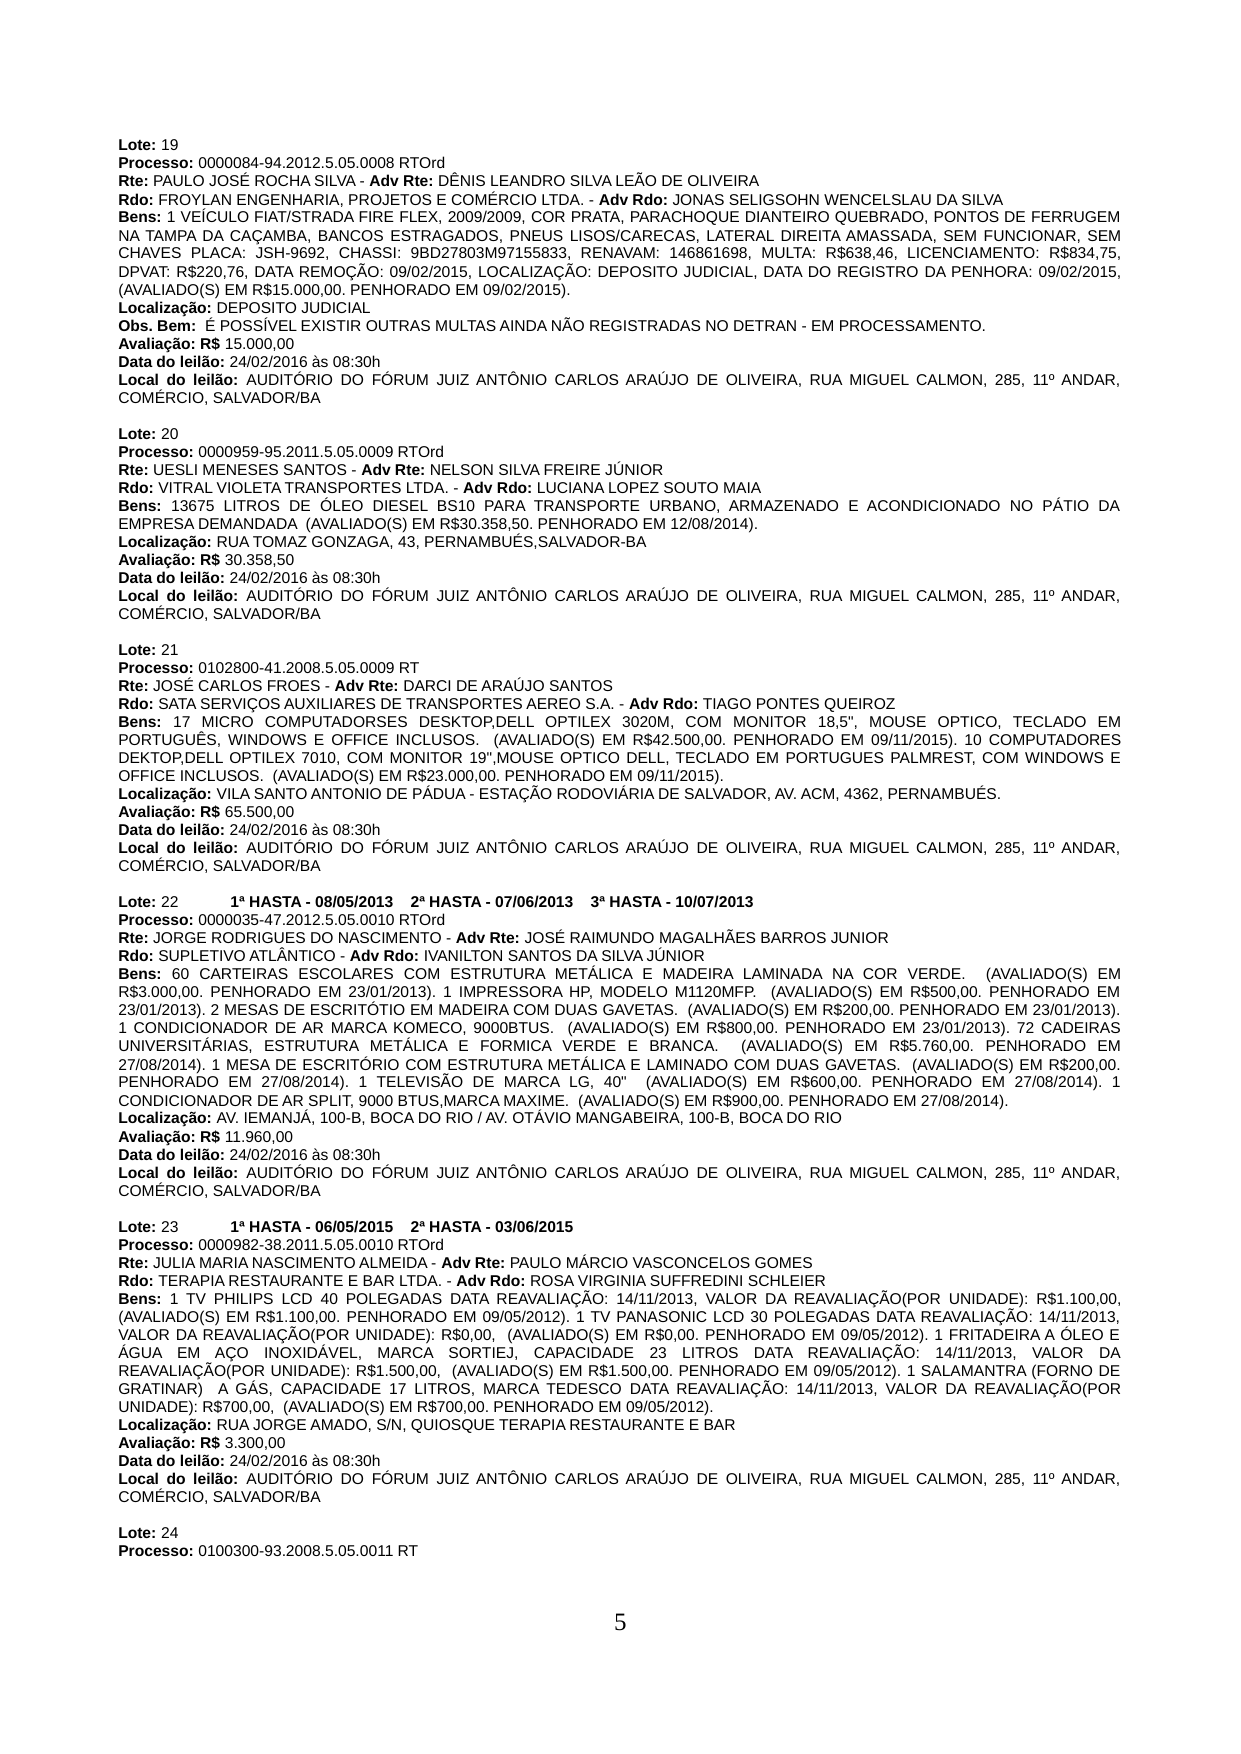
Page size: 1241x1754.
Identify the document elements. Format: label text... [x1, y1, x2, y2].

text Lote: 20 [118, 424, 1122, 442]
text Avaliação: R$ 30.358,50 [118, 551, 1122, 569]
text Local do leilão: AUDITÓRIO DO FÓRUM JUIZ ANTÔNIO CARLOS ARAÚJO DE OLIVEIRA, RUA MIGUEL CALMON, 285, 11º ANDAR, COMÉRCIO, SALVADOR/BA [118, 587, 1122, 623]
text Data do leilão: 24/02/2016 às 08:30h [118, 1452, 1122, 1470]
text Processo: 0100300-93.2008.5.05.0011 RT [118, 1542, 1122, 1560]
text Rdo: SATA SERVIÇOS AUXILIARES DE TRANSPORTES AEREO S.A. - Adv Rdo: TIAGO PONTES QUEIROZ [118, 695, 1122, 713]
text Avaliação: R$ 65.500,00 [118, 803, 1122, 821]
text Localização: VILA SANTO ANTONIO DE PÁDUA - ESTAÇÃO RODOVIÁRIA DE SALVADOR, AV. ACM, 4362, PERNAMBUÉS. [118, 785, 1122, 803]
text Data do leilão: 24/02/2016 às 08:30h [118, 821, 1122, 839]
text Local do leilão: AUDITÓRIO DO FÓRUM JUIZ ANTÔNIO CARLOS ARAÚJO DE OLIVEIRA, RUA MIGUEL CALMON, 285, 11º ANDAR, COMÉRCIO, SALVADOR/BA [118, 839, 1122, 875]
text Obs. Bem: É POSSÍVEL EXISTIR OUTRAS MULTAS AINDA NÃO REGISTRADAS NO DETRAN - EM PROCESSAMENTO. [118, 316, 1122, 334]
text Bens: 17 MICRO COMPUTADORSES DESKTOP,DELL OPTILEX 3020M, COM MONITOR 18,5", MOUSE OPTICO, TECLADO EM PORTUGUÊS, WINDOWS E OFFICE INCLUSOS. (AVALIADO(S) EM R$42.500,00. PENHORADO EM 09/11/2015). 10 COMPUTADORES DEKTOP,DELL OPTILEX 7010, COM MONITOR 19",MOUSE OPTICO DELL, TECLADO EM PORTUGUES PALMREST, COM WINDOWS E OFFICE INCLUSOS. (AVALIADO(S) EM R$23.000,00. PENHORADO EM 09/11/2015). [118, 713, 1122, 785]
text Avaliação: R$ 3.300,00 [118, 1434, 1122, 1452]
text Local do leilão: AUDITÓRIO DO FÓRUM JUIZ ANTÔNIO CARLOS ARAÚJO DE OLIVEIRA, RUA MIGUEL CALMON, 285, 11º ANDAR, COMÉRCIO, SALVADOR/BA [118, 1470, 1122, 1506]
text Data do leilão: 24/02/2016 às 08:30h [118, 352, 1122, 370]
text Local do leilão: AUDITÓRIO DO FÓRUM JUIZ ANTÔNIO CARLOS ARAÚJO DE OLIVEIRA, RUA MIGUEL CALMON, 285, 11º ANDAR, COMÉRCIO, SALVADOR/BA [118, 1163, 1122, 1199]
text Rte: UESLI MENESES SANTOS - Adv Rte: NELSON SILVA FREIRE JÚNIOR [118, 461, 1122, 478]
text Data do leilão: 24/02/2016 às 08:30h [118, 569, 1122, 587]
text Lote: 22 1ª HASTA - 08/05/2013 2ª HASTA - 07/06/2013 3ª HASTA - 10/07/2013 [118, 893, 1122, 911]
text Rte: JULIA MARIA NASCIMENTO ALMEIDA - Adv Rte: PAULO MÁRCIO VASCONCELOS GOMES [118, 1253, 1122, 1271]
text Processo: 0000959-95.2011.5.05.0009 RTOrd [118, 442, 1122, 461]
text Rdo: FROYLAN ENGENHARIA, PROJETOS E COMÉRCIO LTDA. - Adv Rdo: JONAS SELIGSOHN WENCELSLAU DA SILVA [118, 190, 1122, 208]
text Rte: JOSÉ CARLOS FROES - Adv Rte: DARCI DE ARAÚJO SANTOS [118, 677, 1122, 695]
text Rdo: TERAPIA RESTAURANTE E BAR LTDA. - Adv Rdo: ROSA VIRGINIA SUFFREDINI SCHLEIER [118, 1271, 1122, 1289]
text Localização: AV. IEMANJÁ, 100-B, BOCA DO RIO / AV. OTÁVIO MANGABEIRA, 100-B, BOCA DO RIO [118, 1109, 1122, 1127]
text Processo: 0000035-47.2012.5.05.0010 RTOrd [118, 911, 1122, 929]
text Localização: RUA TOMAZ GONZAGA, 43, PERNAMBUÉS,SALVADOR-BA [118, 533, 1122, 551]
text Avaliação: R$ 15.000,00 [118, 334, 1122, 352]
text Data do leilão: 24/02/2016 às 08:30h [118, 1145, 1122, 1163]
text Bens: 13675 LITROS DE ÓLEO DIESEL BS10 PARA TRANSPORTE URBANO, ARMAZENADO E ACONDICIONADO NO PÁTIO DA EMPRESA DEMANDADA (AVALIADO(S) EM R$30.358,50. PENHORADO EM 12/08/2014). [118, 497, 1122, 533]
text Lote: 23 1ª HASTA - 06/05/2015 2ª HASTA - 03/06/2015 [118, 1217, 1122, 1235]
text Rdo: SUPLETIVO ATLÂNTICO - Adv Rdo: IVANILTON SANTOS DA SILVA JÚNIOR [118, 947, 1122, 965]
text Bens: 1 TV PHILIPS LCD 40 POLEGADAS DATA REAVALIAÇÃO: 14/11/2013, VALOR DA REAVALIAÇÃO(POR UNIDADE): R$1.100,00, (AVALIADO(S) EM R$1.100,00. PENHORADO EM 09/05/2012). 1 TV PANASONIC LCD 30 POLEGADAS DATA REAVALIAÇÃO: 14/11/2013, VALOR DA REAVALIAÇÃO(POR UNIDADE): R$0,00, (AVALIADO(S) EM R$0,00. PENHORADO EM 09/05/2012). 1 FRITADEIRA A ÓLEO E ÁGUA EM AÇO INOXIDÁVEL, MARCA SORTIEJ, CAPACIDADE 23 LITROS DATA REAVALIAÇÃO: 14/11/2013, VALOR DA REAVALIAÇÃO(POR UNIDADE): R$1.500,00, (AVALIADO(S) EM R$1.500,00. PENHORADO EM 09/05/2012). 1 SALAMANTRA (FORNO DE GRATINAR) A GÁS, CAPACIDADE 17 LITROS, MARCA TEDESCO DATA REAVALIAÇÃO: 14/11/2013, VALOR DA REAVALIAÇÃO(POR UNIDADE): R$700,00, (AVALIADO(S) EM R$700,00. PENHORADO EM 09/05/2012). [118, 1289, 1122, 1416]
text Local do leilão: AUDITÓRIO DO FÓRUM JUIZ ANTÔNIO CARLOS ARAÚJO DE OLIVEIRA, RUA MIGUEL CALMON, 285, 11º ANDAR, COMÉRCIO, SALVADOR/BA [118, 370, 1122, 406]
text Rte: PAULO JOSÉ ROCHA SILVA - Adv Rte: DÊNIS LEANDRO SILVA LEÃO DE OLIVEIRA [118, 172, 1122, 190]
text Rte: JORGE RODRIGUES DO NASCIMENTO - Adv Rte: JOSÉ RAIMUNDO MAGALHÃES BARROS JUNIOR [118, 929, 1122, 947]
text Lote: 19 [118, 136, 1122, 154]
text Localização: RUA JORGE AMADO, S/N, QUIOSQUE TERAPIA RESTAURANTE E BAR [118, 1416, 1122, 1434]
text Lote: 24 [118, 1524, 1122, 1542]
text Bens: 60 CARTEIRAS ESCOLARES COM ESTRUTURA METÁLICA E MADEIRA LAMINADA NA COR VERDE. (AVALIADO(S) EM R$3.000,00. PENHORADO EM 23/01/2013). 1 IMPRESSORA HP, MODELO M1120MFP. (AVALIADO(S) EM R$500,00. PENHORADO EM 23/01/2013). 2 MESAS DE ESCRITÓTIO EM MADEIRA COM DUAS GAVETAS. (AVALIADO(S) EM R$200,00. PENHORADO EM 23/01/2013). 1 CONDICIONADOR DE AR MARCA KOMECO, 9000BTUS. (AVALIADO(S) EM R$800,00. PENHORADO EM 23/01/2013). 72 CADEIRAS UNIVERSITÁRIAS, ESTRUTURA METÁLICA E FORMICA VERDE E BRANCA. (AVALIADO(S) EM R$5.760,00. PENHORADO EM 27/08/2014). 1 MESA DE ESCRITÓRIO COM ESTRUTURA METÁLICA E LAMINADO COM DUAS GAVETAS. (AVALIADO(S) EM R$200,00. PENHORADO EM 27/08/2014). 1 TELEVISÃO DE MARCA LG, 40" (AVALIADO(S) EM R$600,00. PENHORADO EM 27/08/2014). 1 CONDICIONADOR DE AR SPLIT, 9000 BTUS,MARCA MAXIME. (AVALIADO(S) EM R$900,00. PENHORADO EM 27/08/2014). [118, 965, 1122, 1109]
text Processo: 0000084-94.2012.5.05.0008 RTOrd [118, 154, 1122, 172]
text Processo: 0000982-38.2011.5.05.0010 RTOrd [118, 1235, 1122, 1253]
text Lote: 21 [118, 641, 1122, 659]
text Bens: 1 VEÍCULO FIAT/STRADA FIRE FLEX, 2009/2009, COR PRATA, PARACHOQUE DIANTEIRO QUEBRADO, PONTOS DE FERRUGEM NA TAMPA DA CAÇAMBA, BANCOS ESTRAGADOS, PNEUS LISOS/CARECAS, LATERAL DIREITA AMASSADA, SEM FUNCIONAR, SEM CHAVES PLACA: JSH-9692, CHASSI: 9BD27803M97155833, RENAVAM: 146861698, MULTA: R$638,46, LICENCIAMENTO: R$834,75, DPVAT: R$220,76, DATA REMOÇÃO: 09/02/2015, LOCALIZAÇÃO: DEPOSITO JUDICIAL, DATA DO REGISTRO DA PENHORA: 09/02/2015, (AVALIADO(S) EM R$15.000,00. PENHORADO EM 09/02/2015). [118, 208, 1122, 298]
text Rdo: VITRAL VIOLETA TRANSPORTES LTDA. - Adv Rdo: LUCIANA LOPEZ SOUTO MAIA [118, 478, 1122, 497]
text Localização: DEPOSITO JUDICIAL [118, 298, 1122, 316]
text Avaliação: R$ 11.960,00 [118, 1127, 1122, 1145]
text Processo: 0102800-41.2008.5.05.0009 RT [118, 659, 1122, 677]
